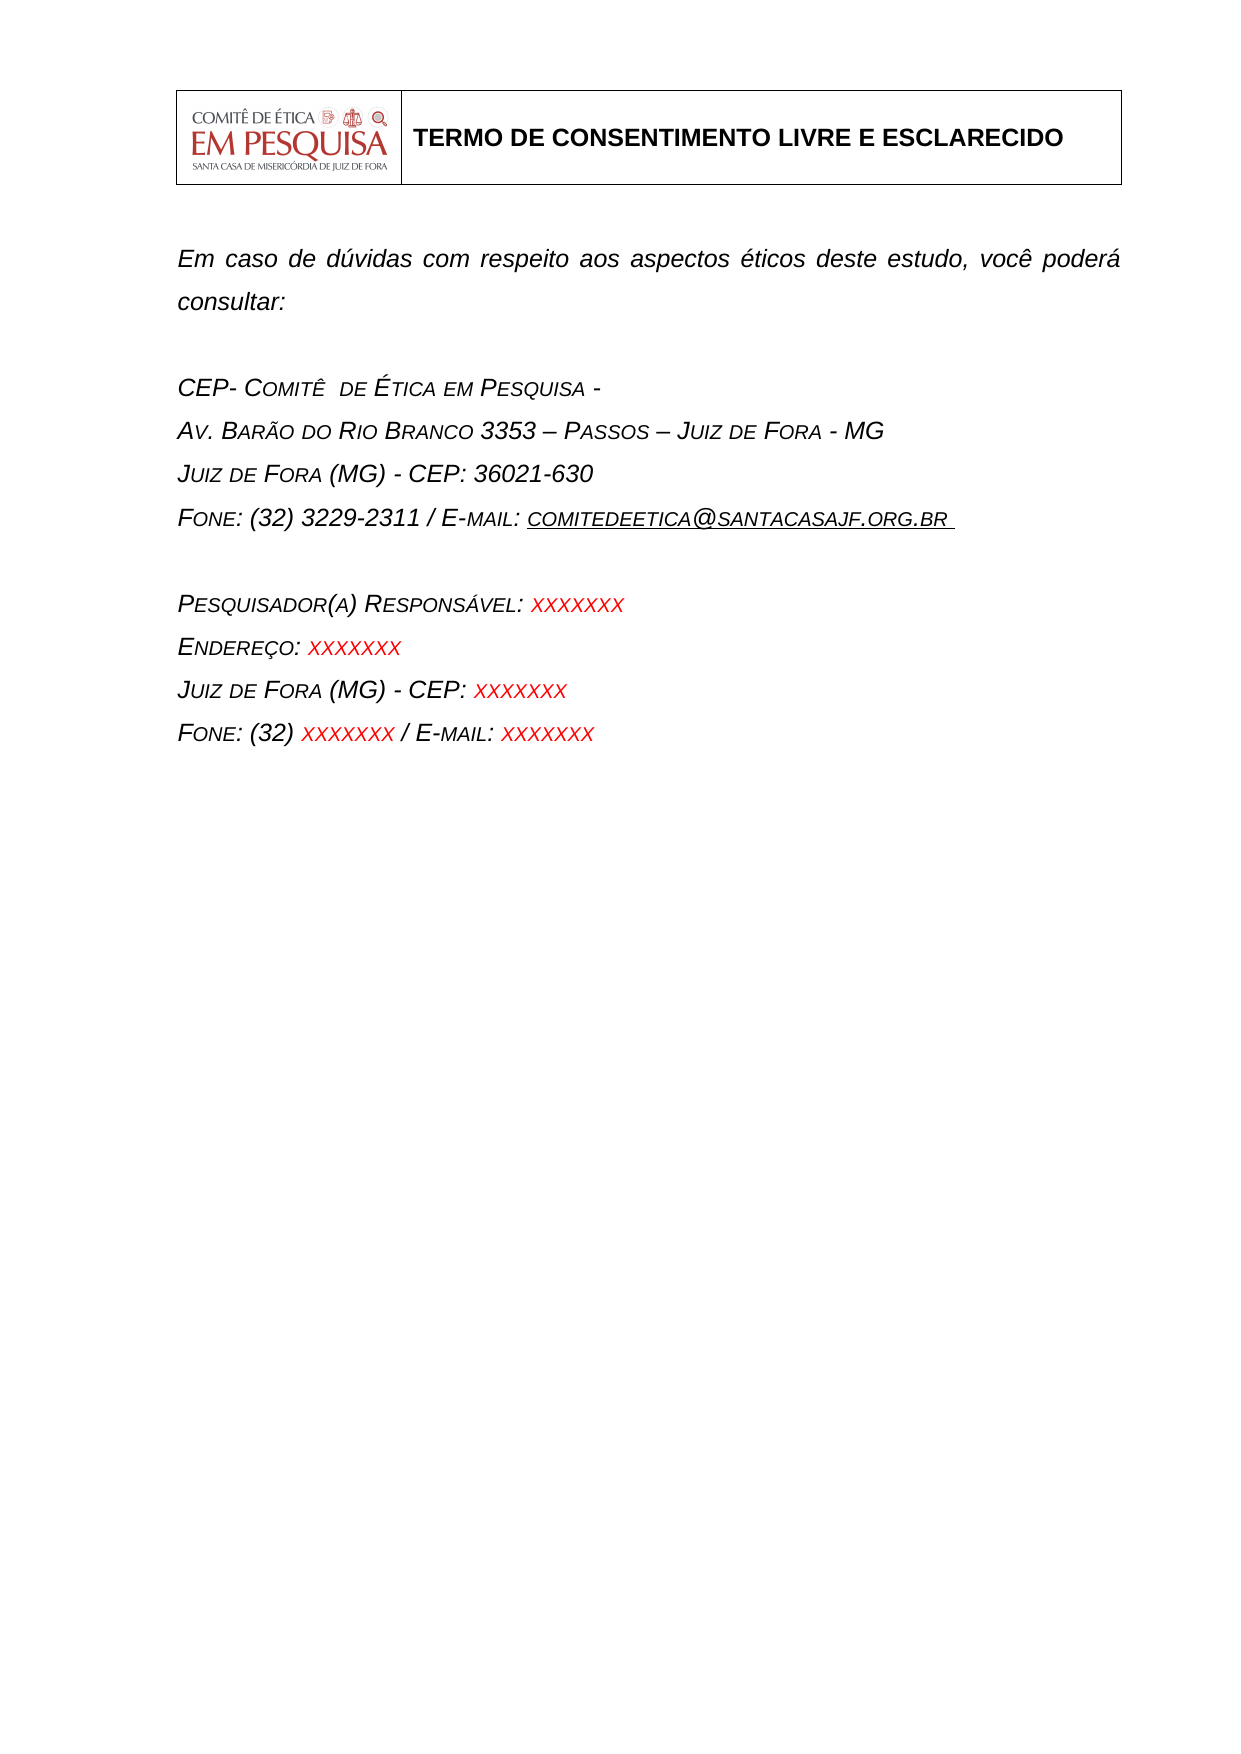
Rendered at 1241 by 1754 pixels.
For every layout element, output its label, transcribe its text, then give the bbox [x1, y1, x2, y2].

text Pesquisador(a) Responsável: xxxxxxx [177, 589, 1122, 617]
text Fone: (32) 3229-2311 / E-mail: comitedeetica@santacasajf.org.br [177, 502, 1122, 531]
text Endereço: xxxxxxx [177, 632, 1122, 661]
text Juiz de Fora (MG) - CEP: xxxxxxx [177, 675, 1122, 704]
text CEP- Comitê de Ética em Pesquisa - [177, 373, 1122, 402]
picture [187, 101, 391, 178]
text Juiz de Fora (MG) - CEP: 36021-630 [177, 459, 1122, 488]
text Em caso de dúvidas com respeito aos aspectos éticos deste estudo, você poderá consultar: [177, 244, 1122, 316]
text Av. Barão do Rio Branco 3353 – Passos – Juiz de Fora - MG [177, 416, 1122, 445]
text Fone: (32) xxxxxxx / E-mail: xxxxxxx [177, 718, 1122, 747]
